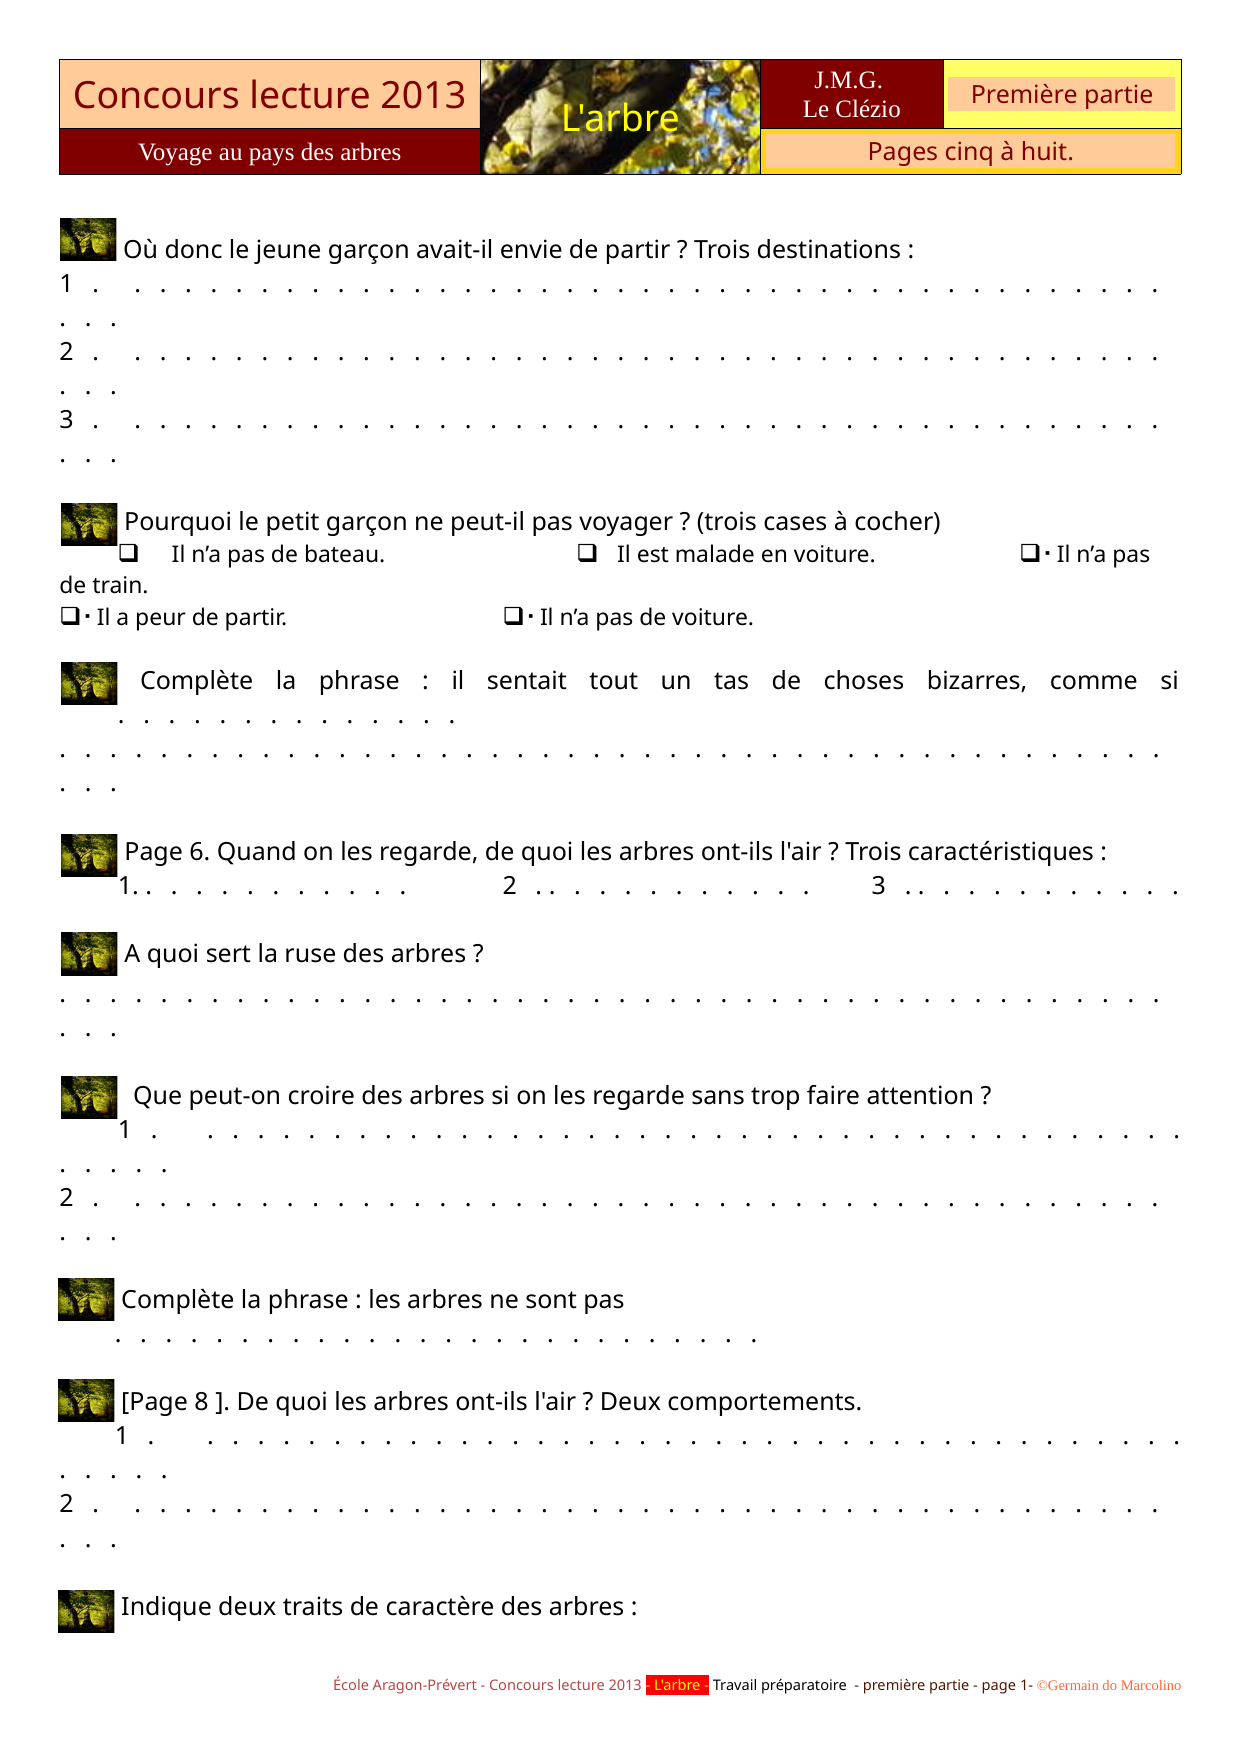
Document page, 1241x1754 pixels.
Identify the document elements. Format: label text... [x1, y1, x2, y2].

picture [61, 1076, 118, 1119]
list ............................................ [59, 265, 1181, 333]
text [Page 8 ]. De quoi les arbres ont-ils l'air ? Deux comportements. [115, 1384, 1181, 1418]
table_header Première partie [944, 60, 1181, 128]
picture [60, 218, 117, 261]
text Complète la phrase : il sentait tout un tas de choses bizarres, comme si .............. [59, 663, 1181, 731]
picture [61, 834, 118, 877]
text Complète la phrase : les arbres ne sont pas .......................... [59, 1282, 1181, 1350]
list ............................................ [59, 402, 1181, 470]
list ............................................ [59, 1486, 1181, 1554]
text Page 6. Quand on les regarde, de quoi les arbres ont-ils l'air ? Trois caractéristiques : [59, 833, 1181, 867]
picture [58, 1590, 115, 1633]
table_cell Voyage au pays des arbres [60, 129, 480, 174]
text 1. ........... 2. ........... 3. ........... [59, 867, 1181, 901]
picture [58, 1278, 115, 1321]
text Pourquoi le petit garçon ne peut-il pas voyager ? (trois cases à cocher) [118, 504, 1181, 538]
text A quoi sert la ruse des arbres ? [118, 935, 1181, 969]
table_header Concours lecture 2013 [60, 60, 480, 128]
list ............................................ [59, 333, 1181, 402]
picture [61, 932, 118, 976]
text Où donc le jeune garçon avait-il envie de partir ? Trois destinations : [59, 231, 1181, 265]
list ............................................ [59, 1111, 1181, 1179]
list ............................................ [59, 1418, 1181, 1486]
text ............................................... [59, 969, 1181, 1043]
picture [61, 503, 118, 546]
text q Il n’a pas de bateau. q Il est malade en voiture. q Il n’a pas de train. [59, 538, 1181, 600]
text Indique deux traits de caractère des arbres : [59, 1588, 1181, 1622]
picture [58, 1379, 115, 1422]
table_cell Pages cinq à huit. [761, 129, 1181, 174]
table_header L'arbre [481, 60, 760, 174]
table_header J.M.G. Le Clézio [761, 60, 943, 128]
text ............................................... [59, 731, 1181, 799]
text Que peut-on croire des arbres si on les regarde sans trop faire attention ? [133, 1077, 1181, 1111]
list ............................................ [59, 1179, 1181, 1248]
picture [61, 662, 118, 705]
text q Il a peur de partir. q Il n’a pas de voiture. [59, 600, 1181, 632]
